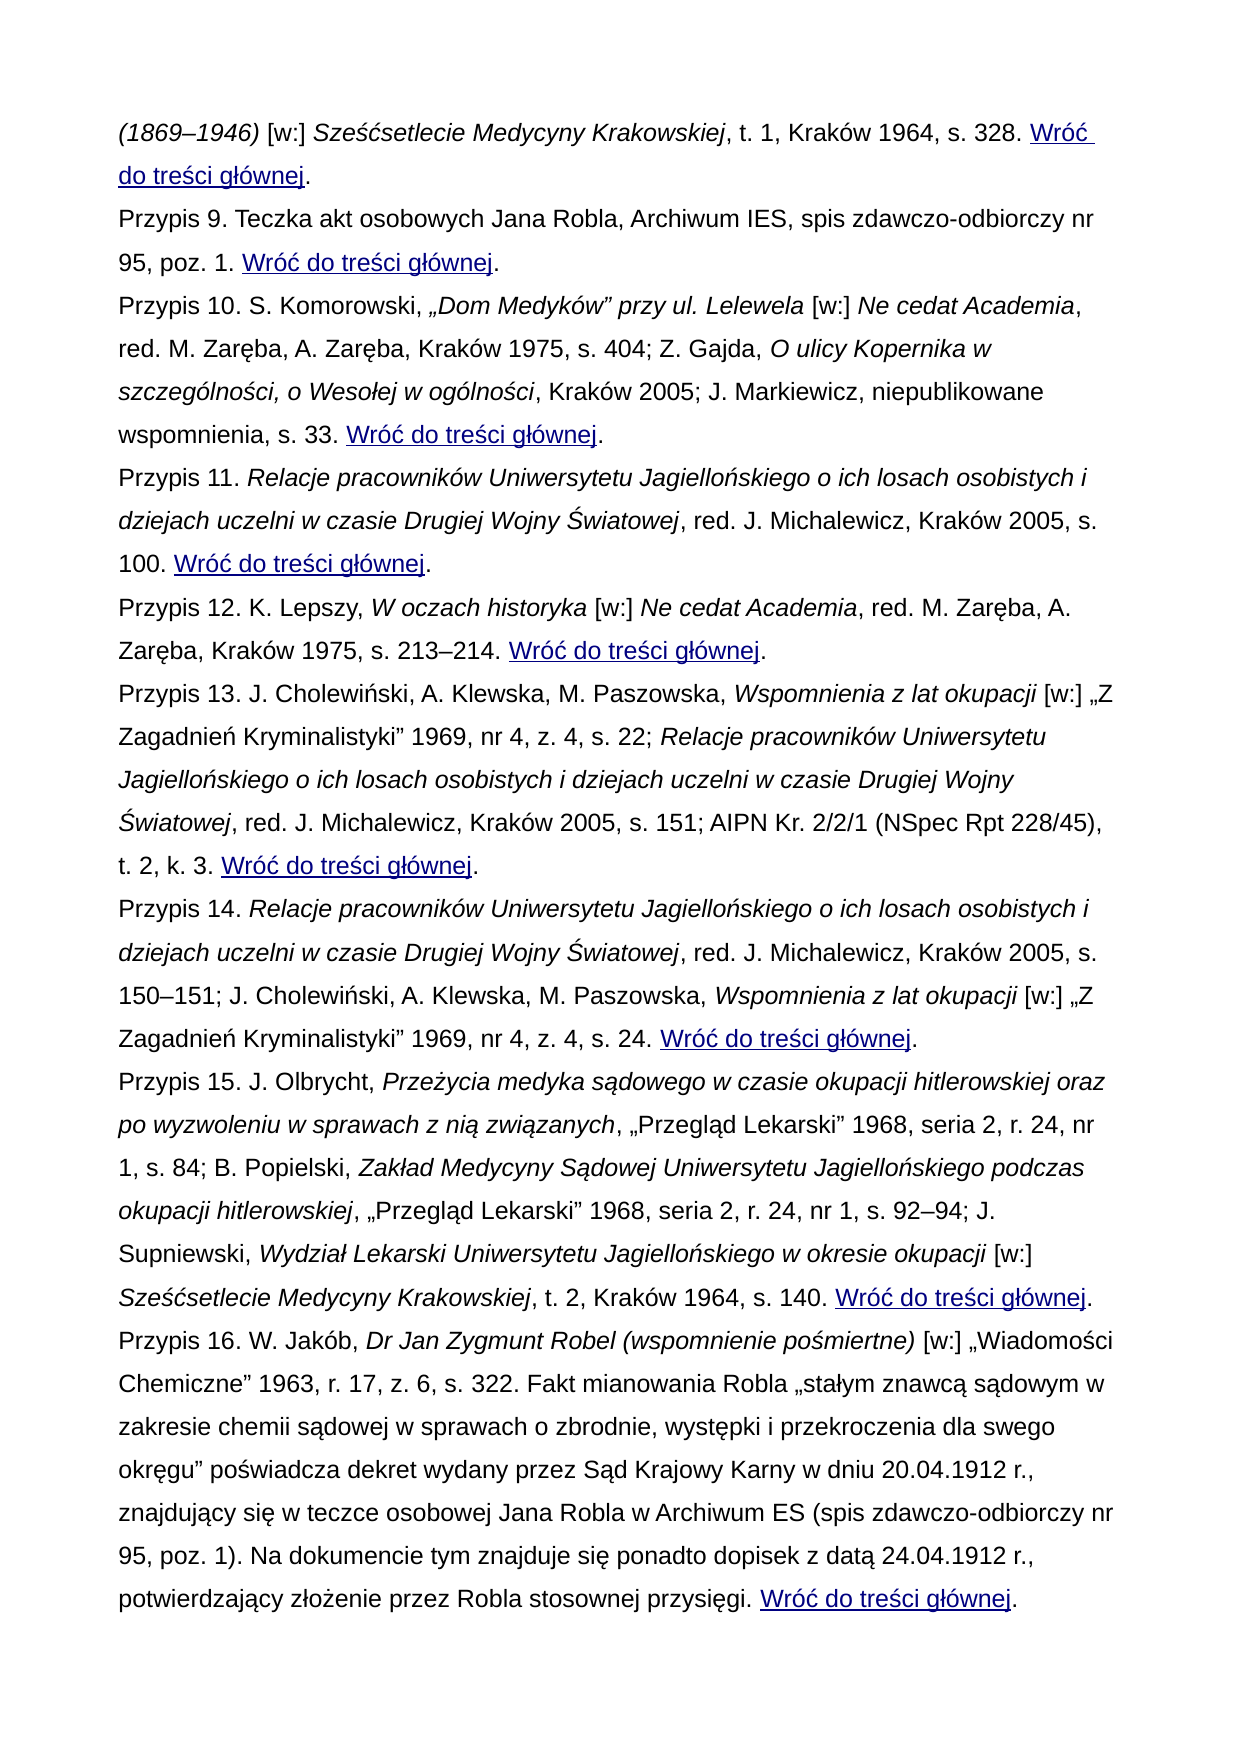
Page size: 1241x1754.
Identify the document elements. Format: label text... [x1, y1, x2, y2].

text Przypis 15. J. Olbrycht, Przeżycia medyka sądowego w czasie okupacji hitlerowskiej oraz po wyzwoleniu w sprawach z nią związanych, „Przegląd Lekarski” 1968, seria 2, r. 24, nr 1, s. 84; B. Popielski, Zakład Medycyny Sądowej Uniwersytetu Jagiellońskiego podczas okupacji hitlerowskiej, „Przegląd Lekarski” 1968, seria 2, r. 24, nr 1, s. 92–94; J. Supniewski, Wydział Lekarski Uniwersytetu Jagiellońskiego w okresie okupacji [w:] Sześćsetlecie Medycyny Krakowskiej, t. 2, Kraków 1964, s. 140. Wróć do treści głównej. [118, 1067, 1122, 1311]
text Przypis 16. W. Jakób, Dr Jan Zygmunt Robel (wspomnienie pośmiertne) [w:] „Wiadomości Chemiczne” 1963, r. 17, z. 6, s. 322. Fakt mianowania Robla „stałym znawcą sądowym w zakresie chemii sądowej w sprawach o zbrodnie, występki i przekroczenia dla swego okręgu” poświadcza dekret wydany przez Sąd Krajowy Karny w dniu 20.04.1912 r., znajdujący się w teczce osobowej Jana Robla w Archiwum ES (spis zdawczo-odbiorczy nr 95, poz. 1). Na dokumencie tym znajduje się ponadto dopisek z datą 24.04.1912 r., potwierdzający złożenie przez Robla stosownej przysięgi. Wróć do treści głównej. [118, 1326, 1122, 1613]
text Przypis 14. Relacje pracowników Uniwersytetu Jagiellońskiego o ich losach osobistych i dziejach uczelni w czasie Drugiej Wojny Światowej, red. J. Michalewicz, Kraków 2005, s. 150–151; J. Cholewiński, A. Klewska, M. Paszowska, Wspomnienia z lat okupacji [w:] „Z Zagadnień Kryminalistyki” 1969, nr 4, z. 4, s. 24. Wróć do treści głównej. [118, 894, 1122, 1052]
text Przypis 10. S. Komorowski, „Dom Medyków” przy ul. Lelewela [w:] Ne cedat Academia, red. M. Zaręba, A. Zaręba, Kraków 1975, s. 404; Z. Gajda, O ulicy Kopernika w szczególności, o Wesołej w ogólności, Kraków 2005; J. Markiewicz, niepublikowane wspomnienia, s. 33. Wróć do treści głównej. [118, 291, 1122, 449]
text Przypis 13. J. Cholewiński, A. Klewska, M. Paszowska, Wspomnienia z lat okupacji [w:] „Z Zagadnień Kryminalistyki” 1969, nr 4, z. 4, s. 22; Relacje pracowników Uniwersytetu Jagiellońskiego o ich losach osobistych i dziejach uczelni w czasie Drugiej Wojny Światowej, red. J. Michalewicz, Kraków 2005, s. 151; AIPN Kr. 2/2/1 (NSpec Rpt 228/45), t. 2, k. 3. Wróć do treści głównej. [118, 679, 1122, 880]
text (1869–1946) [w:] Sześćsetlecie Medycyny Krakowskiej, t. 1, Kraków 1964, s. 328. Wróć do treści głównej. [118, 118, 1122, 190]
text Przypis 12. K. Lepszy, W oczach historyka [w:] Ne cedat Academia, red. M. Zaręba, A. Zaręba, Kraków 1975, s. 213–214. Wróć do treści głównej. [118, 592, 1122, 664]
text Przypis 9. Teczka akt osobowych Jana Robla, Archiwum IES, spis zdawczo-odbiorczy nr 95, poz. 1. Wróć do treści głównej. [118, 204, 1122, 276]
text Przypis 11. Relacje pracowników Uniwersytetu Jagiellońskiego o ich losach osobistych i dziejach uczelni w czasie Drugiej Wojny Światowej, red. J. Michalewicz, Kraków 2005, s. 100. Wróć do treści głównej. [118, 463, 1122, 578]
